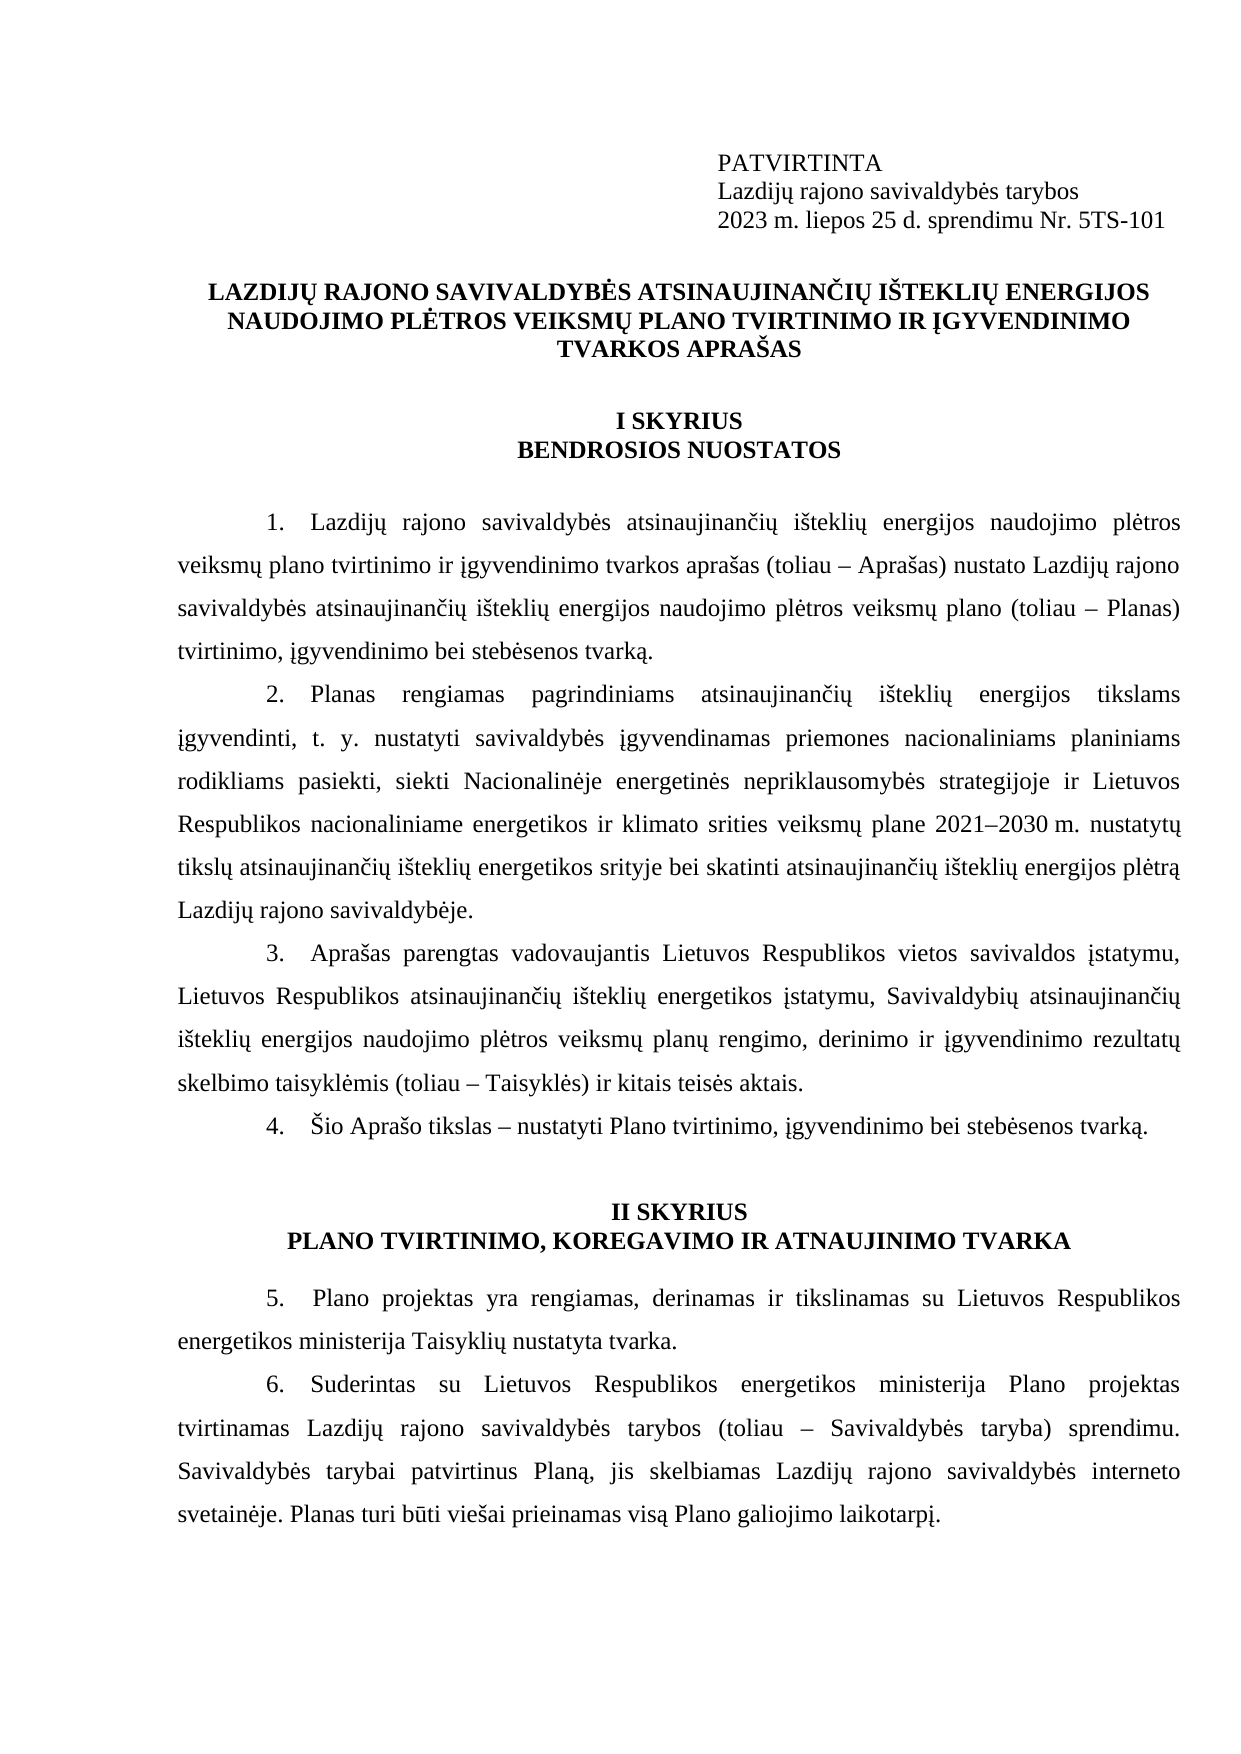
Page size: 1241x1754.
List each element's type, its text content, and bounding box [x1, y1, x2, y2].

text LAZDIJŲ RAJONO SAVIVALDYBĖS ATSINAUJINANČIŲ IŠTEKLIŲ ENERGIJOS NAUDOJIMO PLĖTROS VEIKSMŲ PLANO TVIRTINIMO IR ĮGYVENDINIMO TVARKOS APRAŠAS [177, 277, 1181, 363]
text Lazdijų rajono savivaldybės tarybos [274, 176, 1181, 205]
text I SKYRIUS [177, 406, 1181, 435]
text BENDROSIOS NUOSTATOS [177, 435, 1181, 464]
text PLANO TVIRTINIMO, KOREGAVIMO IR ATNAUJINIMO TVARKA [177, 1226, 1181, 1254]
text 2. Planas rengiamas pagrindiniams atsinaujinančių išteklių energijos tikslams įgyvendinti, t. y. nustatyti savivaldybės įgyvendinamas priemones nacionaliniams planiniams rodikliams pasiekti, siekti Nacionalinėje energetinės nepriklausomybės strategijoje ir Lietuvos Respublikos nacionaliniame energetikos ir klimato srities veiksmų plane 2021–2030 m. nustatytų tikslų atsinaujinančių išteklių energetikos srityje bei skatinti atsinaujinančių išteklių energijos plėtrą Lazdijų rajono savivaldybėje. [177, 679, 1181, 924]
text 1. Lazdijų rajono savivaldybės atsinaujinančių išteklių energijos naudojimo plėtros veiksmų plano tvirtinimo ir įgyvendinimo tvarkos aprašas (toliau – Aprašas) nustato Lazdijų rajono savivaldybės atsinaujinančių išteklių energijos naudojimo plėtros veiksmų plano (toliau – Planas) tvirtinimo, įgyvendinimo bei stebėsenos tvarką. [177, 507, 1181, 665]
text PATVIRTINTA [274, 148, 1181, 176]
text 5. Plano projektas yra rengiamas, derinamas ir tikslinamas su Lietuvos Respublikos energetikos ministerija Taisyklių nustatyta tvarka. [177, 1283, 1181, 1355]
text 6. Suderintas su Lietuvos Respublikos energetikos ministerija Plano projektas tvirtinamas Lazdijų rajono savivaldybės tarybos (toliau – Savivaldybės taryba) sprendimu. Savivaldybės tarybai patvirtinus Planą, jis skelbiamas Lazdijų rajono savivaldybės interneto svetainėje. Planas turi būti viešai prieinamas visą Plano galiojimo laikotarpį. [177, 1369, 1181, 1528]
text 4. Šio Aprašo tikslas – nustatyti Plano tvirtinimo, įgyvendinimo bei stebėsenos tvarką. [177, 1111, 1181, 1139]
text II SKYRIUS [177, 1197, 1181, 1226]
text 3. Aprašas parengtas vadovaujantis Lietuvos Respublikos vietos savivaldos įstatymu, Lietuvos Respublikos atsinaujinančių išteklių energetikos įstatymu, Savivaldybių atsinaujinančių išteklių energijos naudojimo plėtros veiksmų planų rengimo, derinimo ir įgyvendinimo rezultatų skelbimo taisyklėmis (toliau – Taisyklės) ir kitais teisės aktais. [177, 938, 1181, 1096]
text 2023 m. liepos 25 d. sprendimu Nr. 5TS-101 [274, 205, 1181, 234]
